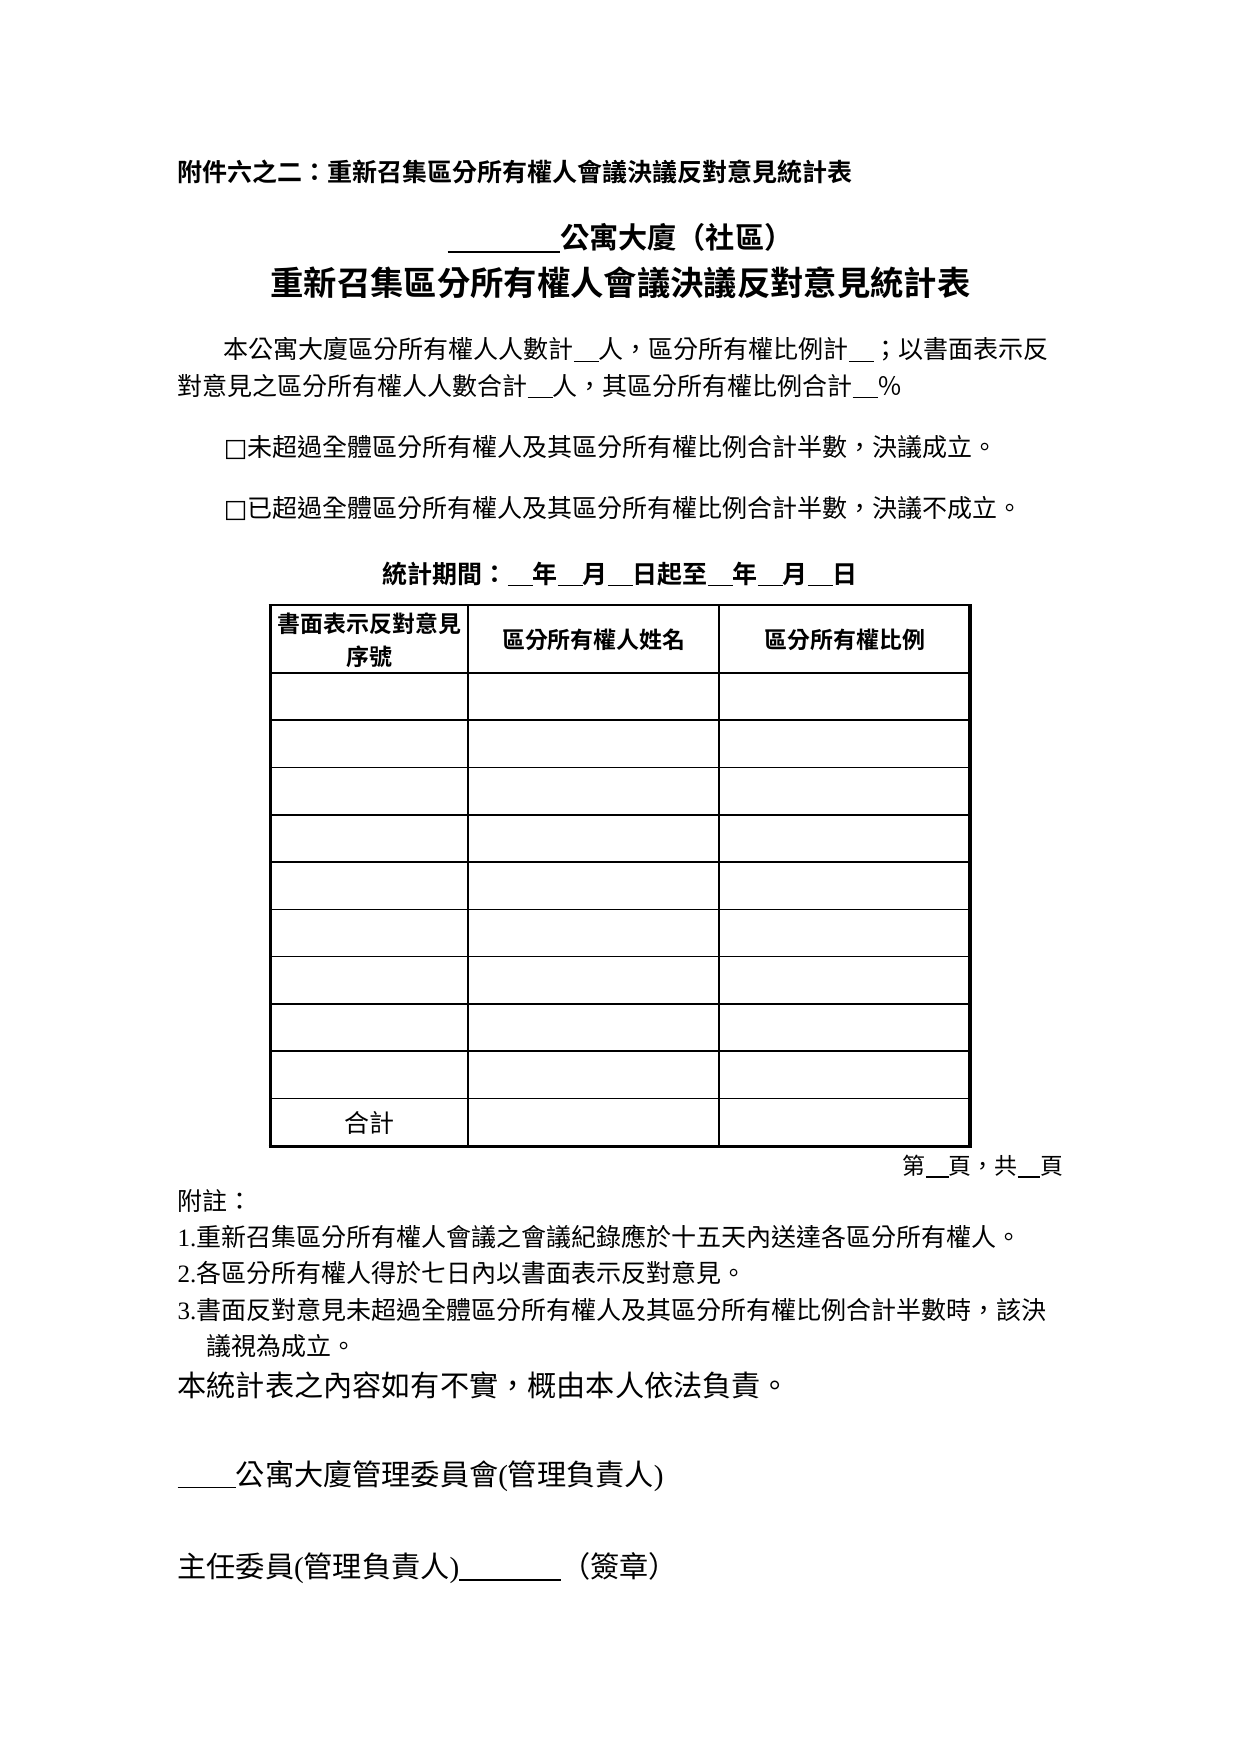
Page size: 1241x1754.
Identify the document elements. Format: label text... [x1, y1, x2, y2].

table_cell [469, 863, 718, 908]
table_cell [272, 816, 467, 861]
table_cell [272, 910, 467, 956]
table_cell [720, 816, 968, 861]
text 公寓大廈管理委員會(管理負責人) [177, 1451, 1063, 1493]
table_cell [720, 957, 968, 1003]
table_cell [720, 1005, 968, 1050]
text 附件六之二：重新召集區分所有權人會議決議反對意見統計表 [177, 148, 1063, 189]
table_cell [469, 768, 718, 814]
table_cell [720, 721, 968, 767]
text 本統計表之內容如有不實，概由本人依法負責。 [177, 1363, 1063, 1405]
table_cell [720, 1052, 968, 1098]
table_cell [720, 910, 968, 956]
table_cell [469, 674, 718, 719]
table_header 區分所有權比例 [720, 606, 968, 672]
text 本公寓大廈區分所有權人人數計 人，區分所有權比例計 ；以書面表示反對意見之區分所有權人人數合計 人，其區分所有權比例合計 ％ [177, 330, 1063, 402]
table_cell [272, 1005, 467, 1050]
text □未超過全體區分所有權人及其區分所有權比例合計半數，決議成立。 [177, 427, 1063, 464]
table_header 區分所有權人姓名 [469, 606, 718, 672]
table_header 書面表示反對意見序號 [272, 606, 467, 672]
text 統計期間： 年 月 日起至 年 月 日 [177, 550, 1063, 592]
table_cell [720, 768, 968, 814]
table_cell [272, 1052, 467, 1098]
table_cell [469, 910, 718, 956]
table_cell [272, 863, 467, 908]
text 主任委員(管理負責人) （簽章） [177, 1543, 1063, 1586]
table_cell [469, 816, 718, 861]
table_cell [720, 674, 968, 719]
text 附註： [177, 1181, 1063, 1218]
table_cell [469, 1099, 718, 1145]
text 1.重新召集區分所有權人會議之會議紀錄應於十五天內送達各區分所有權人。 [177, 1218, 1063, 1254]
text □已超過全體區分所有權人及其區分所有權比例合計半數，決議不成立。 [177, 489, 1063, 525]
table_cell [469, 957, 718, 1003]
text 2.各區分所有權人得於七日內以書面表示反對意見。 [177, 1254, 1063, 1290]
table_cell [720, 863, 968, 908]
text 3.書面反對意見未超過全體區分所有權人及其區分所有權比例合計半數時，該決議視為成立。 [177, 1290, 1063, 1363]
table_cell [469, 1005, 718, 1050]
table_cell [272, 721, 467, 767]
text 第 頁，共 頁 [177, 1148, 1063, 1181]
table_cell [720, 1099, 968, 1145]
table_cell [469, 1052, 718, 1098]
text 公寓大廈（社區） 重新召集區分所有權人會議決議反對意見統計表 [177, 214, 1063, 305]
table_cell [272, 768, 467, 814]
table_cell 合計 [272, 1099, 467, 1145]
table_cell [272, 674, 467, 719]
table_cell [272, 957, 467, 1003]
table_cell [469, 721, 718, 767]
